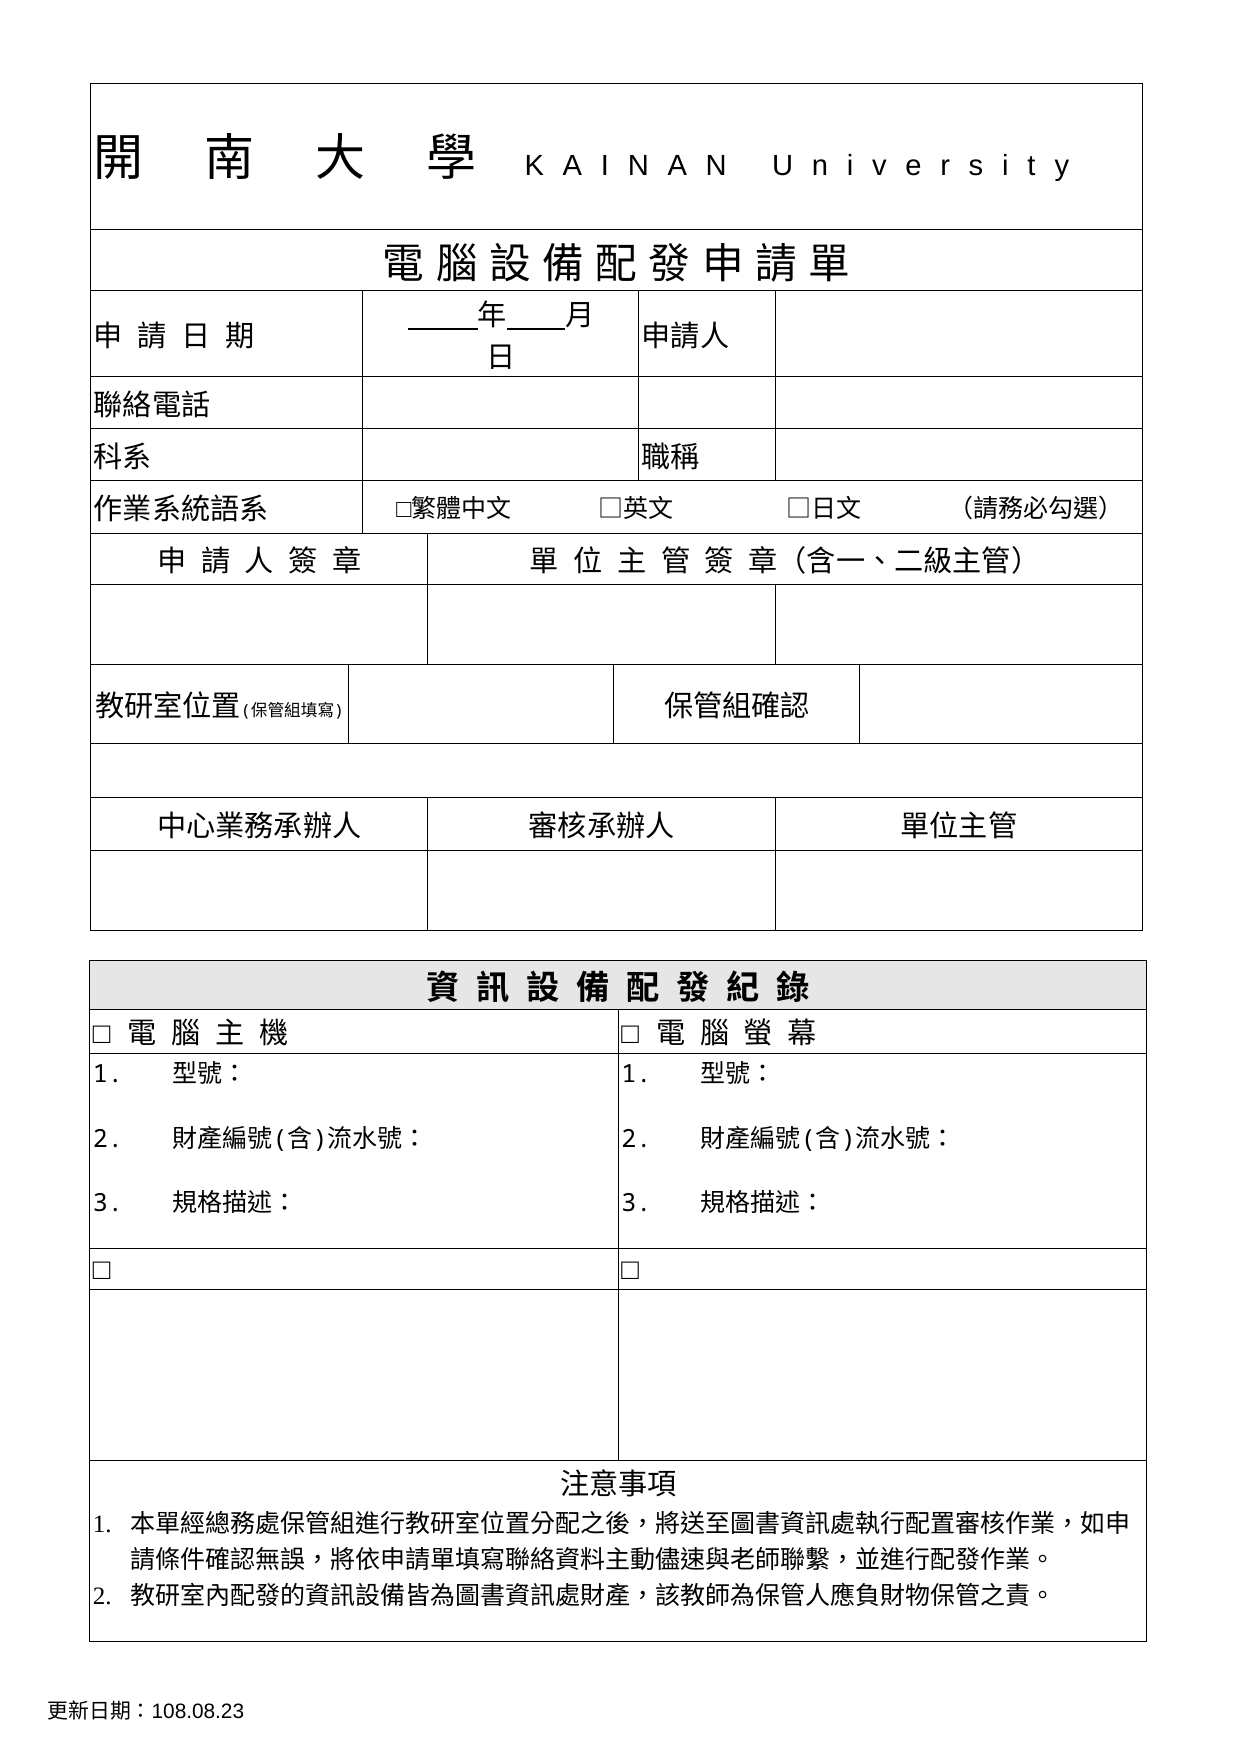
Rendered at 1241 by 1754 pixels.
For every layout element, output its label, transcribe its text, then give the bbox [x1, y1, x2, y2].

table_cell 科系 [91, 429, 362, 480]
table_cell [363, 377, 638, 428]
table_cell [639, 377, 775, 428]
table_cell 作業系統語系 [91, 481, 362, 532]
table_cell [860, 665, 1142, 743]
table_cell 職稱 [639, 429, 775, 480]
table_header 開南大學 KAINAN University [91, 84, 1142, 229]
table_cell 單位主管 [776, 798, 1142, 850]
table_cell 中心業務承辦人 [91, 798, 427, 850]
table_cell [1143, 290, 1149, 376]
table_cell [1143, 584, 1149, 663]
table_cell 單 位 主 管 簽 章（含一、二級主管） [428, 534, 1142, 584]
table_cell 教研室位置(保管組填寫) [91, 665, 348, 743]
table_cell [349, 665, 613, 743]
table_cell 審核承辦人 [428, 798, 775, 850]
table_cell 聯絡電話 [91, 377, 362, 428]
table_cell [776, 377, 1142, 428]
table_cell 型號： 財產編號(含)流水號： 規格描述： [90, 1054, 618, 1247]
table_cell 申 請 日 期 [91, 291, 362, 376]
table_cell [428, 585, 775, 663]
table_header 資 訊 設 備 配 發 紀 錄 [90, 961, 1146, 1009]
table_cell [91, 744, 1142, 797]
table_cell [776, 291, 1142, 376]
table_cell 保管組確認 [614, 665, 859, 743]
table_cell 年 月 日 [363, 291, 638, 376]
table_cell □ [90, 1249, 618, 1288]
table_cell [1143, 850, 1149, 930]
table_cell [363, 429, 638, 480]
table_cell 申請人 [639, 291, 775, 376]
table_cell □繁體中文 □英文 □日文 （請務必勾選） [363, 481, 1142, 532]
table_cell [776, 851, 1142, 930]
table_cell □ 電 腦 主 機 [90, 1010, 618, 1052]
table_cell [91, 851, 427, 930]
table_cell □ 電 腦 螢 幕 [619, 1010, 1146, 1052]
table_cell [1143, 533, 1149, 584]
table_cell [1143, 743, 1149, 797]
table_header [1143, 83, 1149, 229]
table_cell [776, 585, 1142, 663]
table_cell [1143, 664, 1149, 743]
table_cell [1143, 428, 1149, 480]
table_cell [90, 1290, 618, 1460]
table_cell [1143, 229, 1149, 290]
table_cell 電 腦 設 備 配 發 申 請 單 [91, 230, 1142, 290]
table_cell [1143, 480, 1149, 532]
table_cell 型號： 財產編號(含)流水號： 規格描述： [619, 1054, 1146, 1247]
table_cell [1143, 376, 1149, 428]
table_cell [619, 1290, 1146, 1460]
table_cell [776, 429, 1142, 480]
table_cell [91, 585, 427, 663]
table_cell [428, 851, 775, 930]
table_cell [1143, 797, 1149, 850]
table_cell 申 請 人 簽 章 [91, 534, 427, 584]
table_cell 注意事項 本單經總務處保管組進行教研室位置分配之後，將送至圖書資訊處執行配置審核作業，如申請條件確認無誤，將依申請單填寫聯絡資料主動儘速與老師聯繫，並進行配發作業。 教研室內配發的資訊設備皆為圖書資訊處財產，該教師為保管人應負財物保管之責。 [90, 1461, 1146, 1641]
table_cell □ [619, 1249, 1146, 1288]
